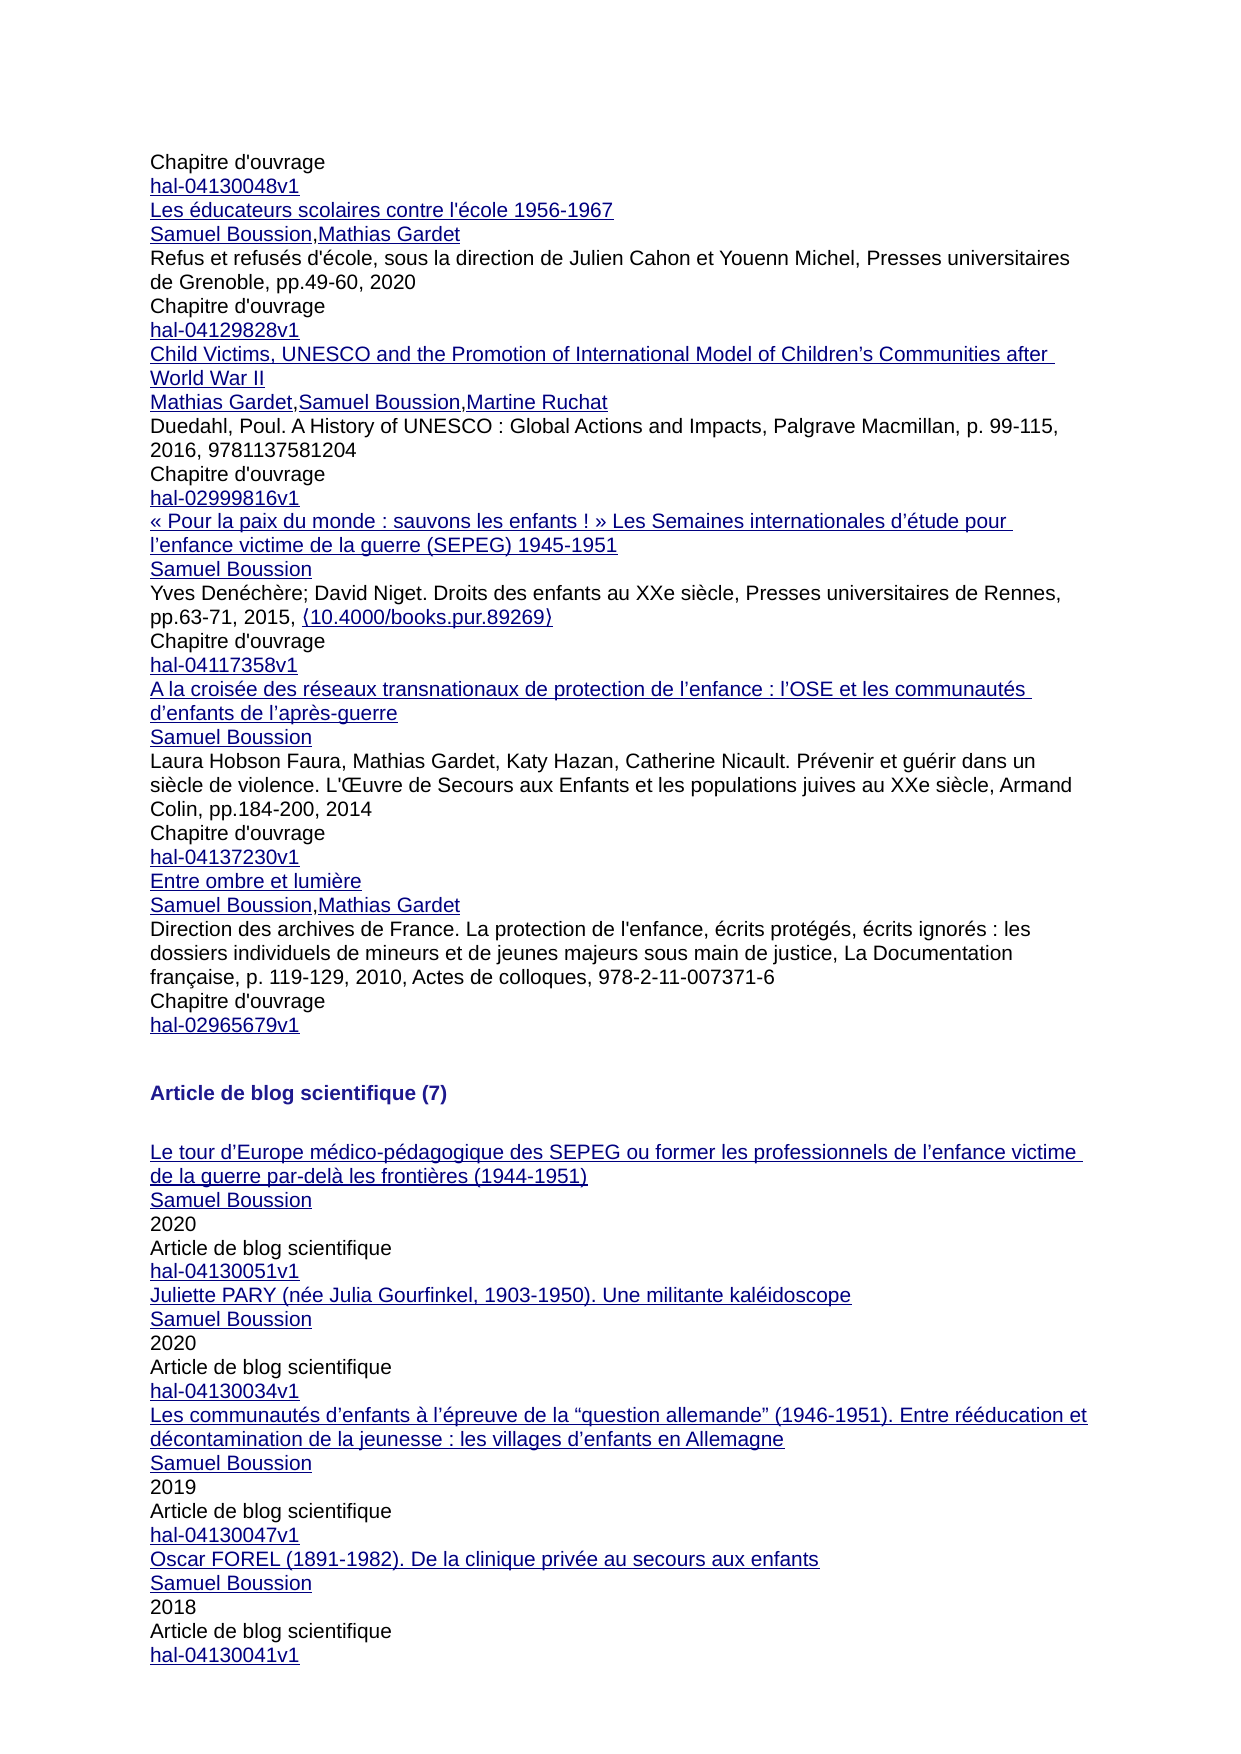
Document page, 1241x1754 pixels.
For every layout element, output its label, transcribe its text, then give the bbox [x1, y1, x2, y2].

table_cell « Pour la paix du monde : sauvons les enfants ! » Les Semaines internationales d’étude pour l’enfance victime de la guerre (SEPEG) 1945-1951 Samuel Boussion Yves Denéchère; David Niget. Droits des enfants au XXe siècle, Presses universitaires de Rennes, pp.63-71, 2015, ⟨10.4000/books.pur.89269⟩ Chapitre d'ouvrage hal-04117358v1 [150, 509, 1090, 677]
table_cell Chapitre d'ouvrage hal-04130048v1 [150, 150, 1090, 198]
table_cell Entre ombre et lumière Samuel Boussion,Mathias Gardet Direction des archives de France. La protection de l'enfance, écrits protégés, écrits ignorés : les dossiers individuels de mineurs et de jeunes majeurs sous main de justice, La Documentation française, p. 119-129, 2010, Actes de colloques, 978-2-11-007371-6 Chapitre d'ouvrage hal-02965679v1 [150, 869, 1090, 1036]
table_cell Oscar FOREL (1891-1982). De la clinique privée au secours aux enfants Samuel Boussion 2018 Article de blog scientifique hal-04130041v1 [150, 1547, 1090, 1667]
table_cell Les éducateurs scolaires contre l'école 1956-1967 Samuel Boussion,Mathias Gardet Refus et refusés d'école, sous la direction de Julien Cahon et Youenn Michel, Presses universitaires de Grenoble, pp.49-60, 2020 Chapitre d'ouvrage hal-04129828v1 [150, 198, 1090, 342]
table_header Le tour d’Europe médico-pédagogique des SEPEG ou former les professionnels de l’enfance victime de la guerre par-delà les frontières (1944-1951) Samuel Boussion 2020 Article de blog scientifique hal-04130051v1 [150, 1140, 1090, 1283]
table_cell Juliette PARY (née Julia Gourfinkel, 1903-1950). Une militante kaléidoscope Samuel Boussion 2020 Article de blog scientifique hal-04130034v1 [150, 1283, 1090, 1403]
table_cell Les communautés d’enfants à l’épreuve de la “question allemande” (1946-1951). Entre rééducation et décontamination de la jeunesse : les villages d’enfants en Allemagne Samuel Boussion 2019 Article de blog scientifique hal-04130047v1 [150, 1403, 1090, 1547]
table_cell A la croisée des réseaux transnationaux de protection de l’enfance : l’OSE et les communautés d’enfants de l’après-guerre Samuel Boussion Laura Hobson Faura, Mathias Gardet, Katy Hazan, Catherine Nicault. Prévenir et guérir dans un siècle de violence. L'Œuvre de Secours aux Enfants et les populations juives au XXe siècle, Armand Colin, pp.184-200, 2014 Chapitre d'ouvrage hal-04137230v1 [150, 677, 1090, 869]
table_cell Child Victims, UNESCO and the Promotion of International Model of Children’s Communities after World War II Mathias Gardet,Samuel Boussion,Martine Ruchat Duedahl, Poul. A History of UNESCO : Global Actions and Impacts, Palgrave Macmillan, p. 99-115, 2016, 9781137581204 Chapitre d'ouvrage hal-02999816v1 [150, 342, 1090, 509]
subtitle Article de blog scientifique (7) [150, 1081, 1090, 1105]
